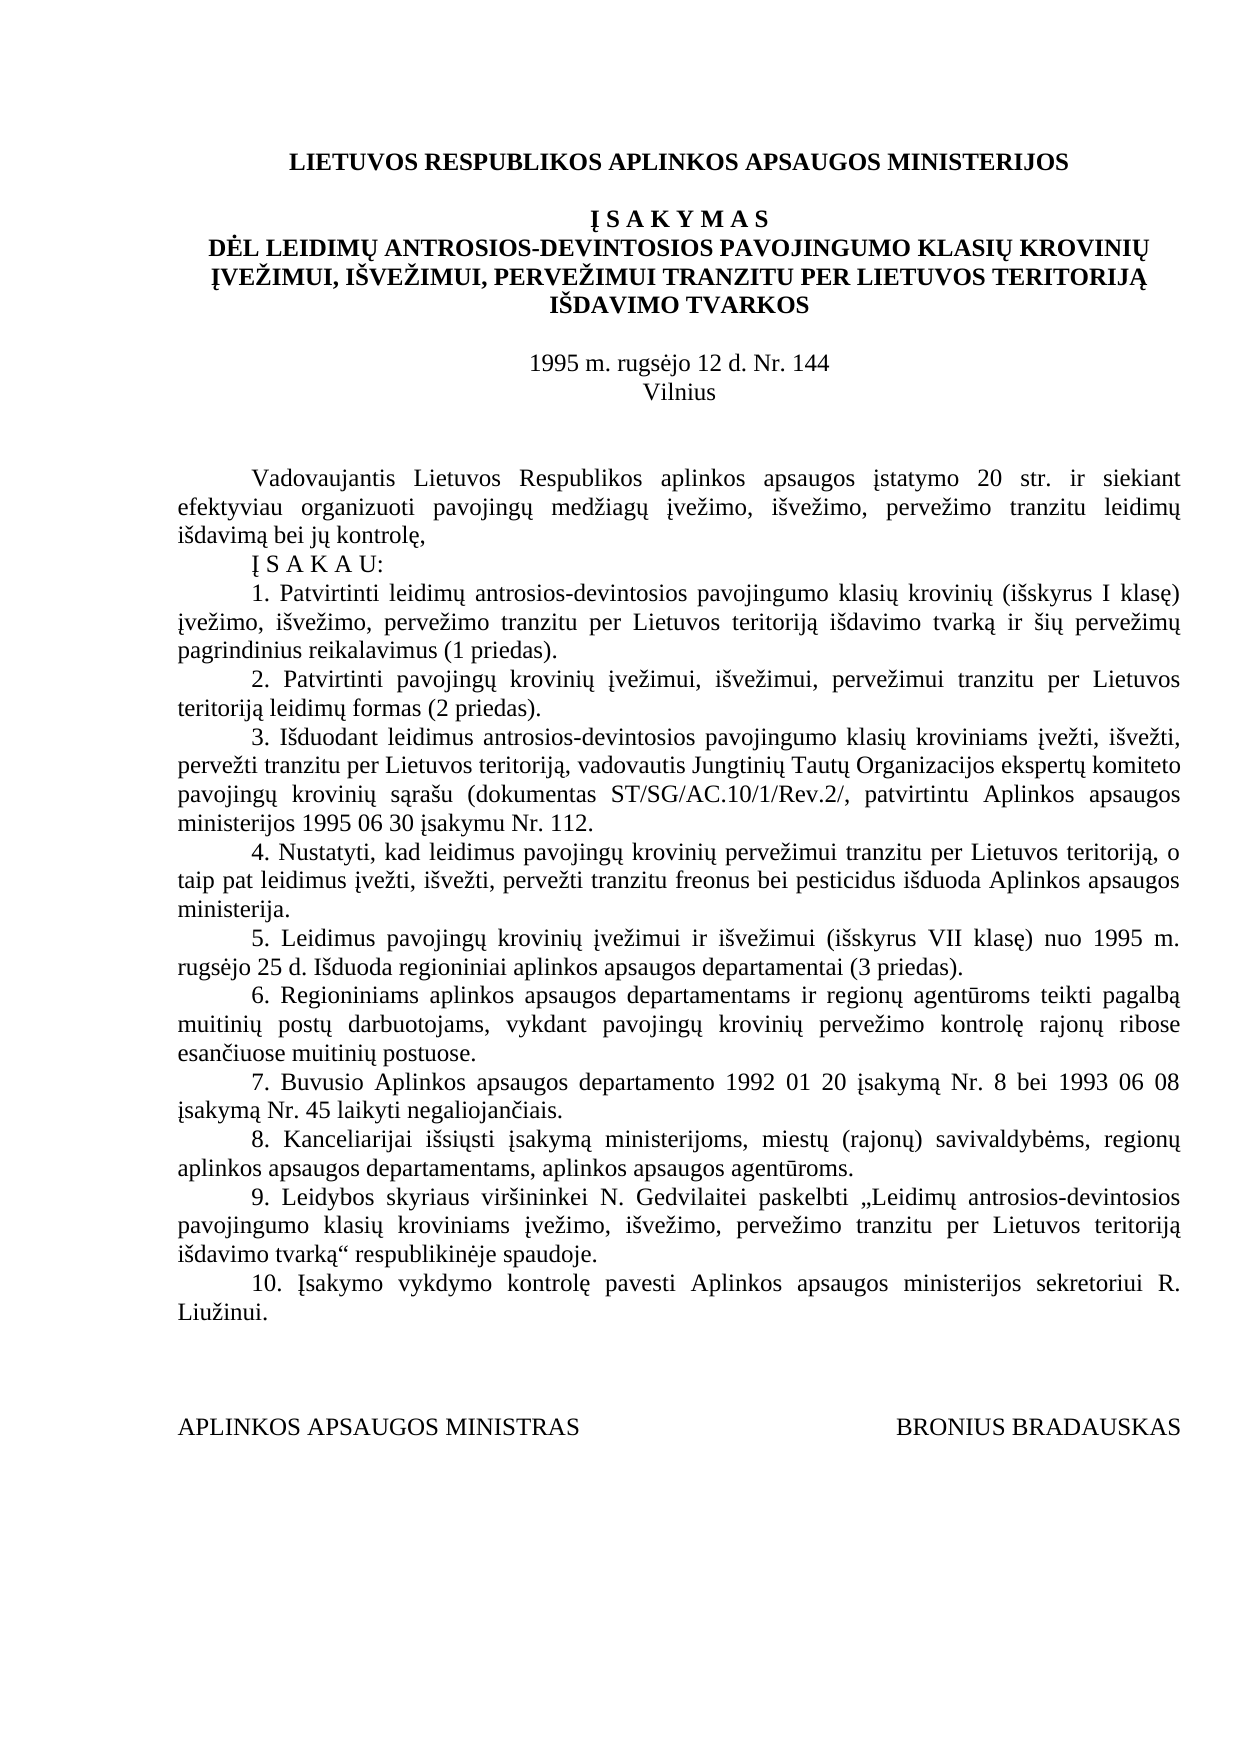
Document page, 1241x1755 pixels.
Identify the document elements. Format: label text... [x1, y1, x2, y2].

text APLINKOS APSAUGOS MINISTRAS BRONIUS BRADAUSKAS [177, 1412, 1181, 1441]
text 9. Leidybos skyriaus viršininkei N. Gedvilaitei paskelbti „Leidimų antrosios-devintosios pavojingumo klasių kroviniams įvežimo, išvežimo, pervežimo tranzitu per Lietuvos teritoriją išdavimo tvarką“ respublikinėje spaudoje. [177, 1182, 1181, 1268]
text 5. Leidimus pavojingų krovinių įvežimui ir išvežimui (išskyrus VII klasę) nuo 1995 m. rugsėjo 25 d. Išduoda regioniniai aplinkos apsaugos departamentai (3 priedas). [177, 923, 1181, 981]
text 6. Regioniniams aplinkos apsaugos departamentams ir regionų agentūroms teikti pagalbą muitinių postų darbuotojams, vykdant pavojingų krovinių pervežimo kontrolę rajonų ribose esančiuose muitinių postuose. [177, 981, 1181, 1067]
text 2. Patvirtinti pavojingų krovinių įvežimui, išvežimui, pervežimui tranzitu per Lietuvos teritoriją leidimų formas (2 priedas). [177, 664, 1181, 722]
text 7. Buvusio Aplinkos apsaugos departamento 1992 01 20 įsakymą Nr. 8 bei 1993 06 08 įsakymą Nr. 45 laikyti negaliojančiais. [177, 1067, 1181, 1124]
text Vadovaujantis Lietuvos Respublikos aplinkos apsaugos įstatymo 20 str. ir siekiant efektyviau organizuoti pavojingų medžiagų įvežimo, išvežimo, pervežimo tranzitu leidimų išdavimą bei jų kontrolę, [177, 463, 1181, 549]
text DĖL LEIDIMŲ ANTROSIOS-DEVINTOSIOS PAVOJINGUMO KLASIŲ KROVINIŲ ĮVEŽIMUI, IŠVEŽIMUI, PERVEŽIMUI TRANZITU PER LIETUVOS TERITORIJĄ IŠDAVIMO TVARKOS [177, 233, 1181, 319]
text 4. Nustatyti, kad leidimus pavojingų krovinių pervežimui tranzitu per Lietuvos teritoriją, o taip pat leidimus įvežti, išvežti, pervežti tranzitu freonus bei pesticidus išduoda Aplinkos apsaugos ministerija. [177, 837, 1181, 923]
text 8. Kanceliarijai išsiųsti įsakymą ministerijoms, miestų (rajonų) savivaldybėms, regionų aplinkos apsaugos departamentams, aplinkos apsaugos agentūroms. [177, 1124, 1181, 1182]
text 10. Įsakymo vykdymo kontrolę pavesti Aplinkos apsaugos ministerijos sekretoriui R. Liužinui. [177, 1268, 1181, 1326]
text 3. Išduodant leidimus antrosios-devintosios pavojingumo klasių kroviniams įvežti, išvežti, pervežti tranzitu per Lietuvos teritoriją, vadovautis Jungtinių Tautų Organizacijos ekspertų komiteto pavojingų krovinių sąrašu (dokumentas ST/SG/AC.10/1/Rev.2/, patvirtintu Aplinkos apsaugos ministerijos 1995 06 30 įsakymu Nr. 112. [177, 722, 1181, 837]
text LIETUVOS RESPUBLIKOS APLINKOS APSAUGOS MINISTERIJOS [177, 147, 1181, 176]
text Į S A K Y M A S [177, 204, 1181, 233]
text 1. Patvirtinti leidimų antrosios-devintosios pavojingumo klasių krovinių (išskyrus I klasę) įvežimo, išvežimo, pervežimo tranzitu per Lietuvos teritoriją išdavimo tvarką ir šių pervežimų pagrindinius reikalavimus (1 priedas). [177, 578, 1181, 664]
text Vilnius [177, 377, 1181, 406]
text 1995 m. rugsėjo 12 d. Nr. 144 [177, 348, 1181, 377]
text ĮSAKAU: [177, 549, 1181, 578]
